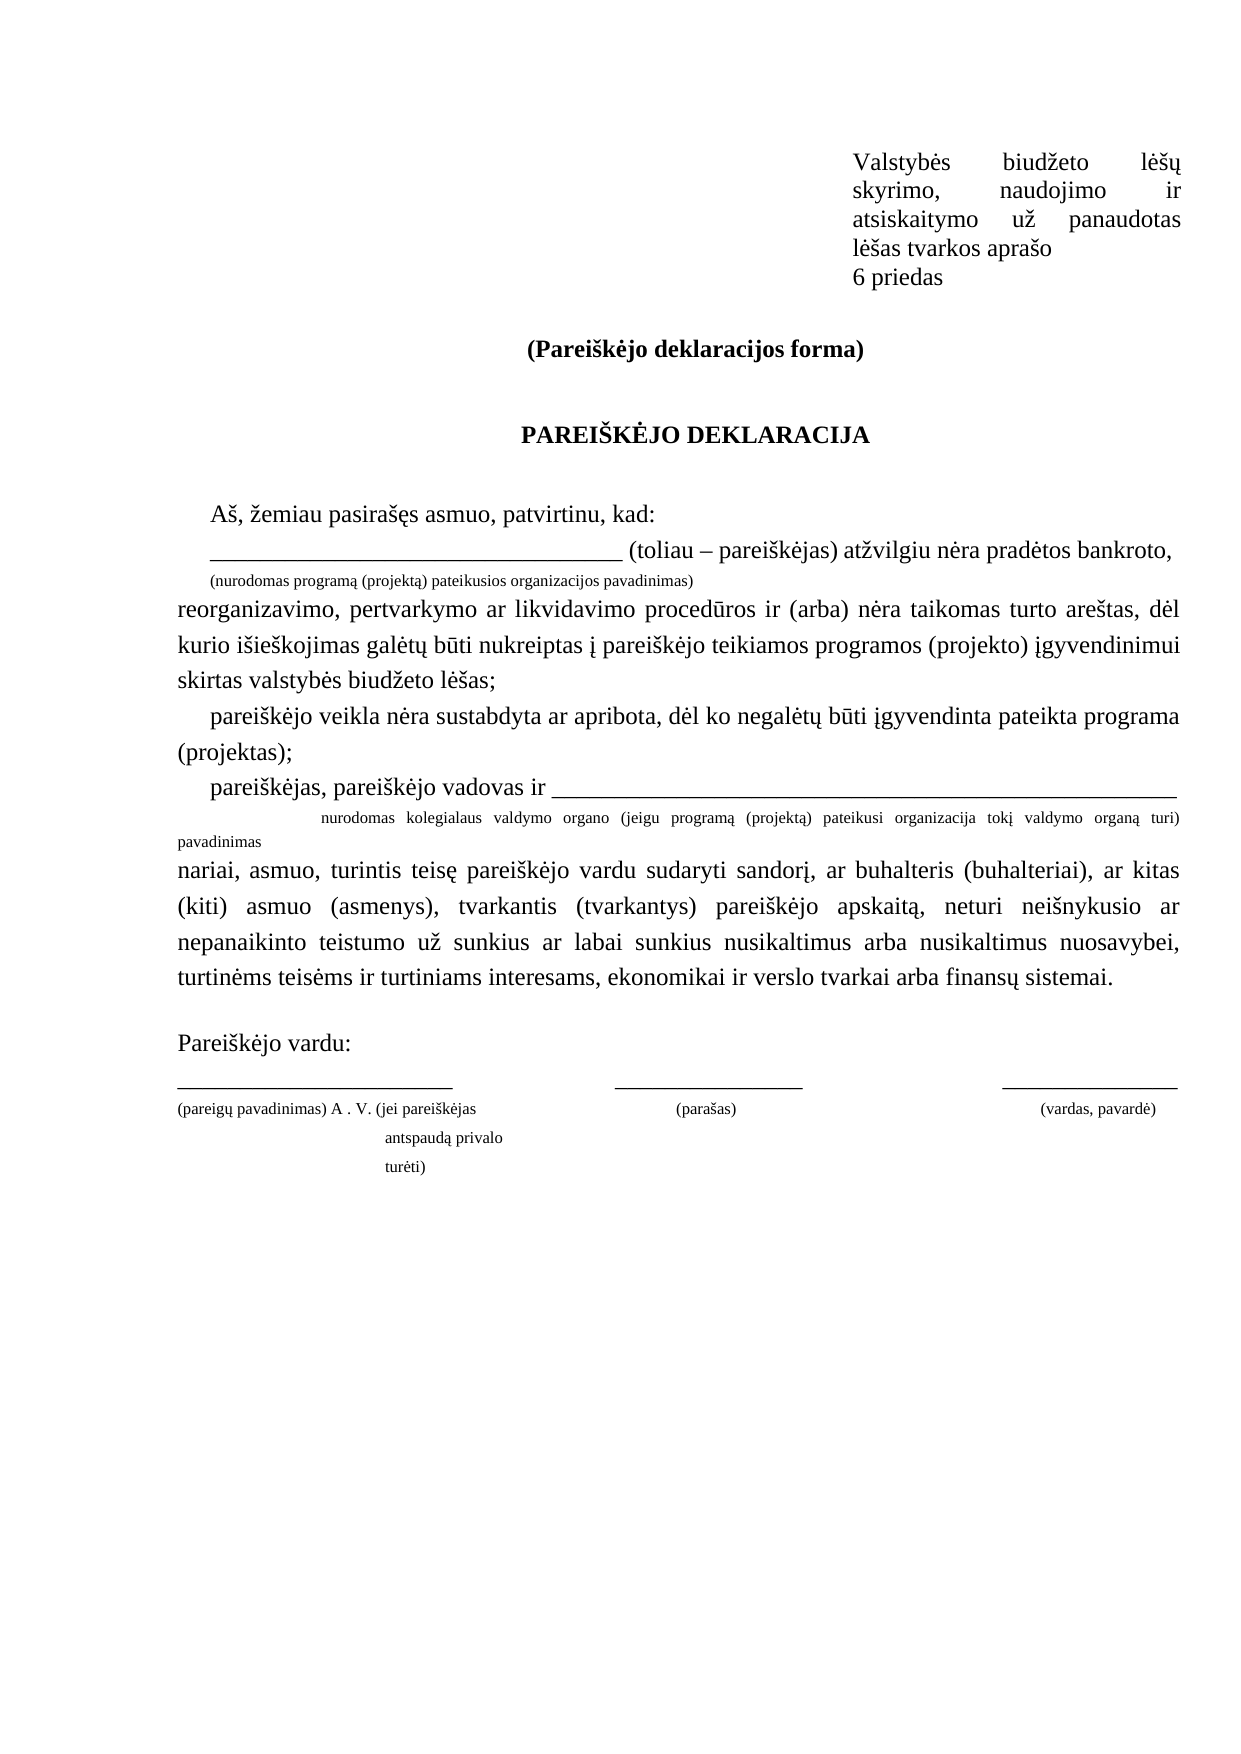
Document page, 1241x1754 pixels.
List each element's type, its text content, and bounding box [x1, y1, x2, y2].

text reorganizavimo, pertvarkymo ar likvidavimo procedūros ir (arba) nėra taikomas turto areštas, dėl kurio išieškojimas galėtų būti nukreiptas į pareiškėjo teikiamos programos (projekto) įgyvendinimui skirtas valstybės biudžeto lėšas; [177, 594, 1181, 694]
text 6 priedas [852, 262, 1181, 291]
text antspaudą privalo [177, 1128, 1181, 1147]
text Valstybės biudžeto lėšų skyrimo, naudojimo ir atsiskaitymo už panaudotas lėšas tvarkos aprašo [852, 147, 1181, 262]
text (Pareiškėjo deklaracijos forma) [177, 334, 1181, 362]
text (nurodomas programą (projektą) pateikusios organizacijos pavadinimas) [177, 570, 1181, 589]
text Pareiškėjo vardu: [177, 1028, 1181, 1056]
text nurodomas kolegialaus valdymo organo (jeigu programą (projektą) pateikusi organizacija tokį valdymo organą turi) pavadinimas [177, 808, 1181, 851]
text pareiškėjo veikla nėra sustabdyta ar apribota, dėl ko negalėtų būti įgyvendinta pateikta programa (projektas); [177, 701, 1181, 765]
text turėti) [177, 1156, 1181, 1176]
text PAREIŠKĖJO DEKLARACIJA [177, 420, 1181, 449]
text _________________________________ (toliau – pareiškėjas) atžvilgiu nėra pradėtos bankroto, [177, 535, 1181, 563]
text (pareigų pavadinimas) A . V. (jei pareiškėjas (parašas) (vardas, pavardė) [177, 1099, 1181, 1118]
text nariai, asmuo, turintis teisę pareiškėjo vardu sudaryti sandorį, ar buhalteris (buhalteriai), ar kitas (kiti) asmuo (asmenys), tvarkantis (tvarkantys) pareiškėjo apskaitą, neturi neišnykusio ar nepanaikinto teistumo už sunkius ar labai sunkius nusikaltimus arba nusikaltimus nuosavybei, turtinėms teisėms ir turtiniams interesams, ekonomikai ir verslo tvarkai arba finansų sistemai. [177, 855, 1181, 991]
text pareiškėjas, pareiškėjo vadovas ir __________________________________________________ [177, 772, 1181, 801]
text ______________________ _______________ ______________ [177, 1063, 1181, 1092]
text Aš, žemiau pasirašęs asmuo, patvirtinu, kad: [177, 499, 1181, 528]
